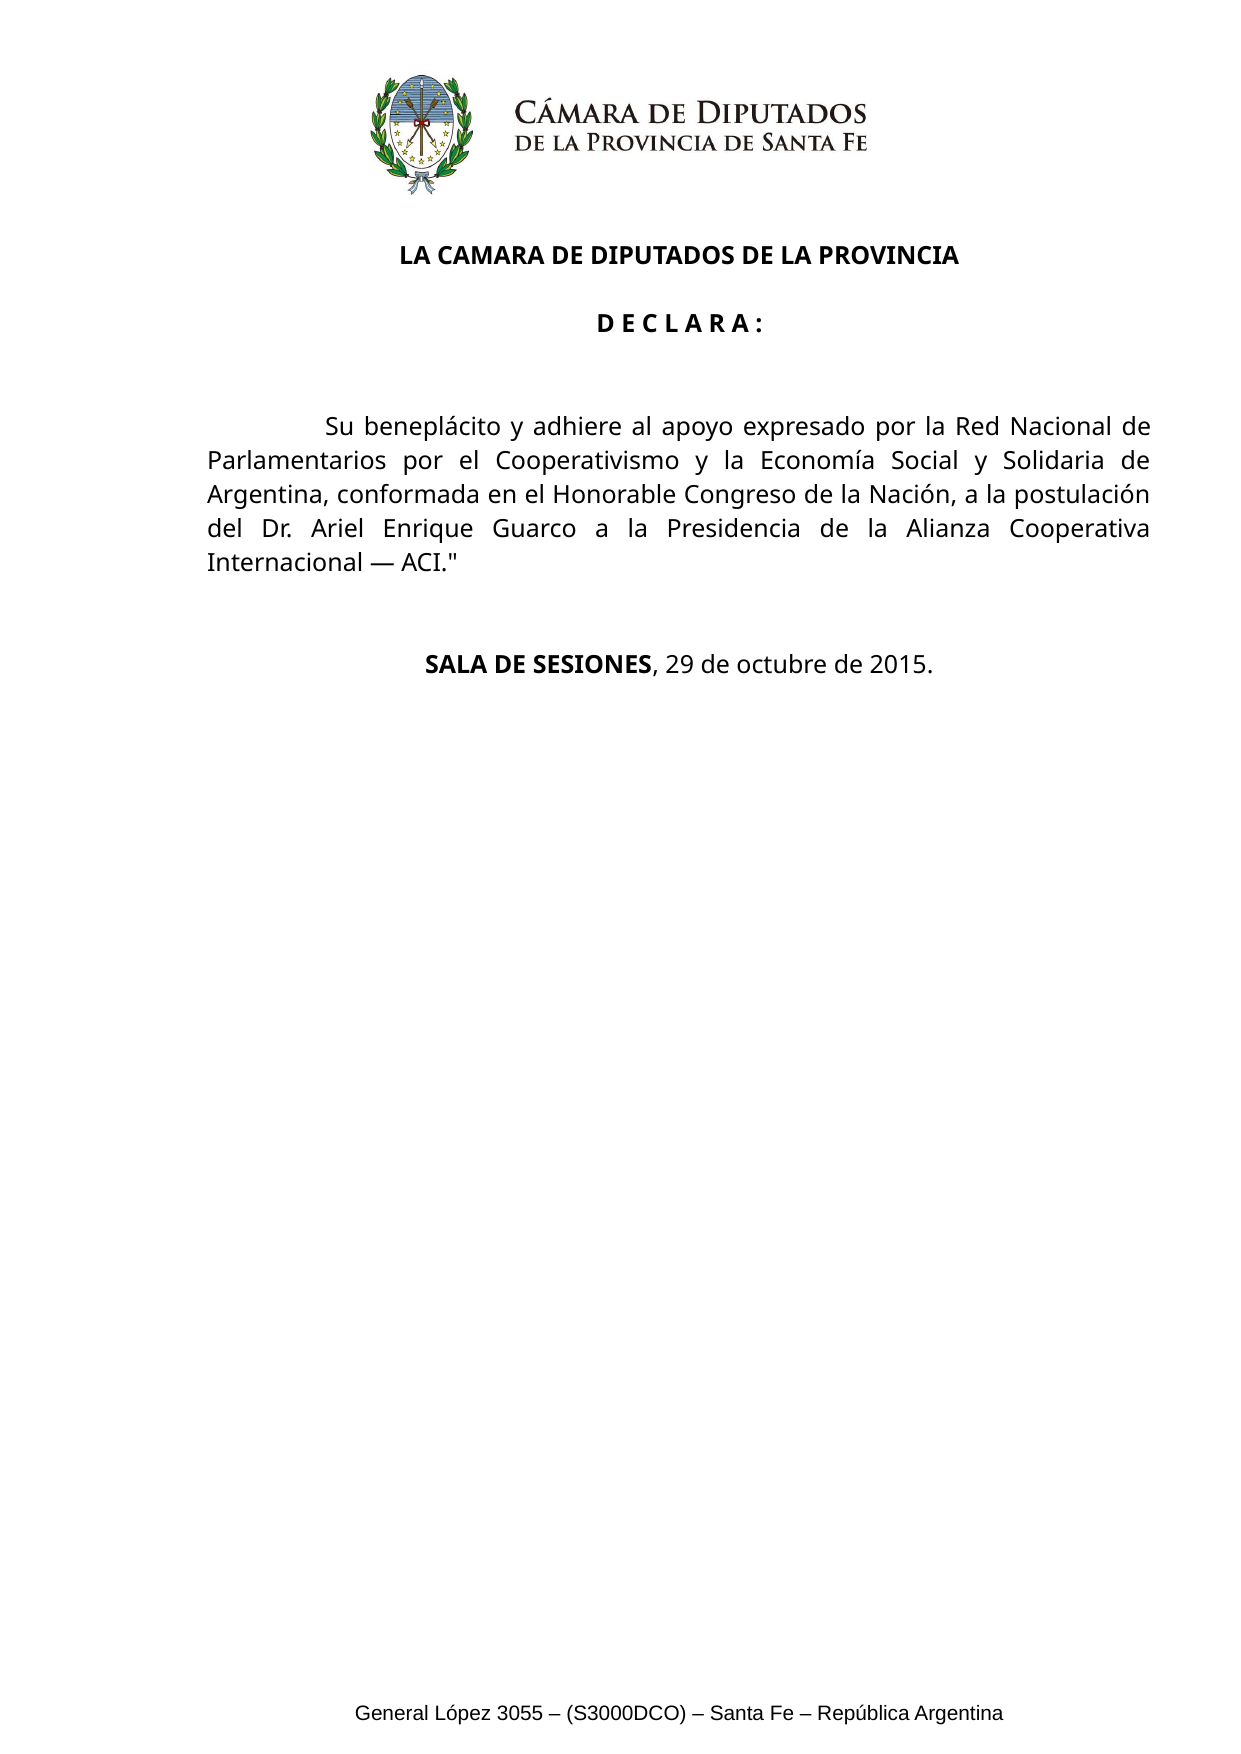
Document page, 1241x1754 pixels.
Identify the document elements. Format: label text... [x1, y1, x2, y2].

text LA CAMARA DE DIPUTADOS DE LA PROVINCIA [207, 238, 1152, 272]
text D E C L A R A : [207, 306, 1152, 340]
text Su beneplácito y adhiere al apoyo expresado por la Red Nacional de Parlamentarios por el Cooperativismo y la Economía Social y Solidaria de Argentina, conformada en el Honorable Congreso de la Nación, a la postulación del Dr. Ariel Enrique Guarco a la Presidencia de la Alianza Cooperativa Internacional — ACI." [207, 408, 1152, 579]
picture [370, 75, 867, 199]
text SALA DE SESIONES, 29 de octubre de 2015. [207, 647, 1152, 681]
